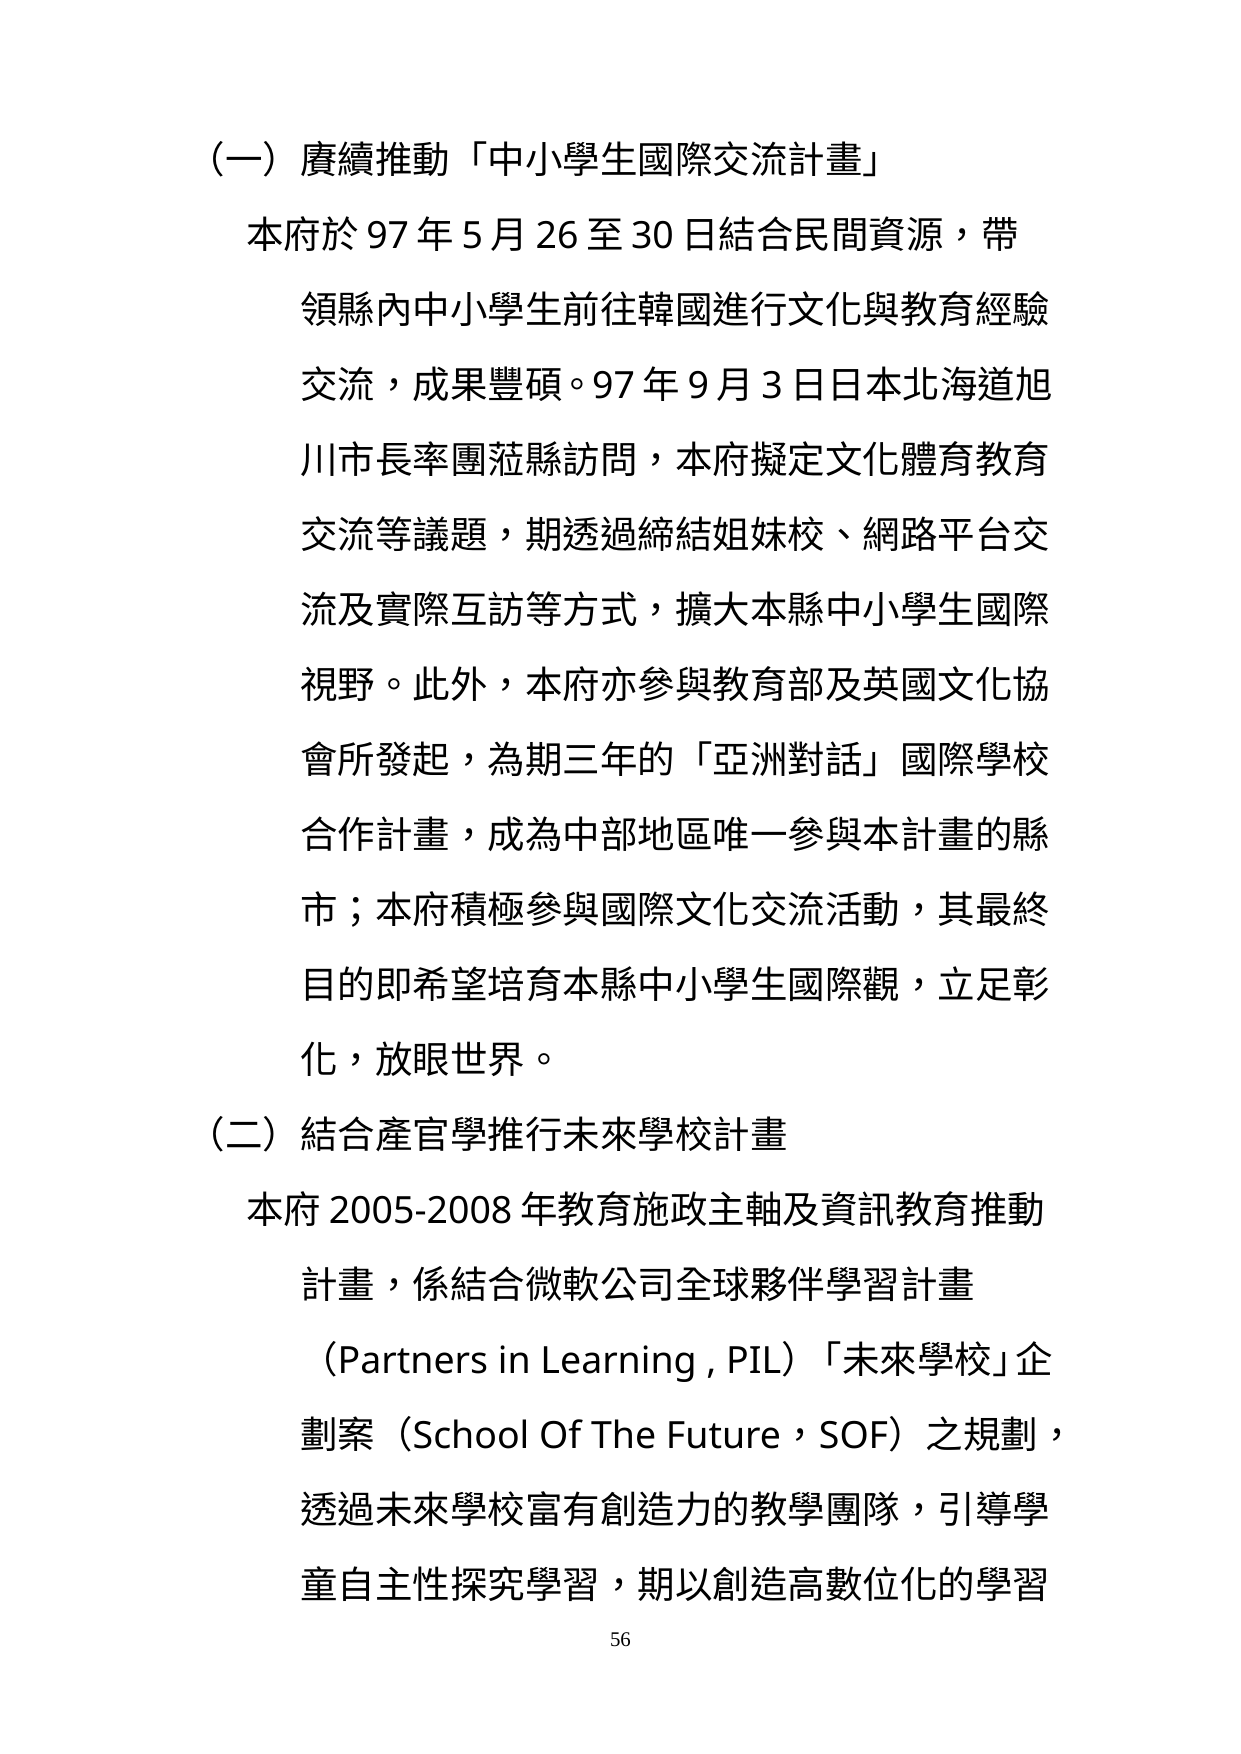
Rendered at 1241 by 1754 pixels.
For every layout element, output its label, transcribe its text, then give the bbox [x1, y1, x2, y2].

text （一）賡續推動「中小學生國際交流計畫」 [187, 120, 1053, 195]
text 本府於97年5月26至30日結合民間資源，帶領縣內中小學生前往韓國進行文化與教育經驗交流，成果豐碩。97年9月3日日本北海道旭川市長率團蒞縣訪問，本府擬定文化體育教育交流等議題，期透過締結姐妹校、網路平台交流及實際互訪等方式，擴大本縣中小學生國際視野。此外，本府亦參與教育部及英國文化協會所發起，為期三年的「亞洲對話」國際學校合作計畫，成為中部地區唯一參與本計畫的縣市；本府積極參與國際文化交流活動，其最終目的即希望培育本縣中小學生國際觀，立足彰化，放眼世界。 [187, 195, 1053, 1095]
text 本府2005-2008年教育施政主軸及資訊教育推動計畫，係結合微軟公司全球夥伴學習計畫（Partners in Learning , PIL）「未來學校」企劃案（School Of The Future，SOF）之規劃，透過未來學校富有創造力的教學團隊，引導學童自主性探究學習，期以創造高數位化的學習環境，推展無障礙的學習機制。 [187, 1170, 1053, 1620]
text （二）結合產官學推行未來學校計畫 [187, 1095, 1053, 1170]
